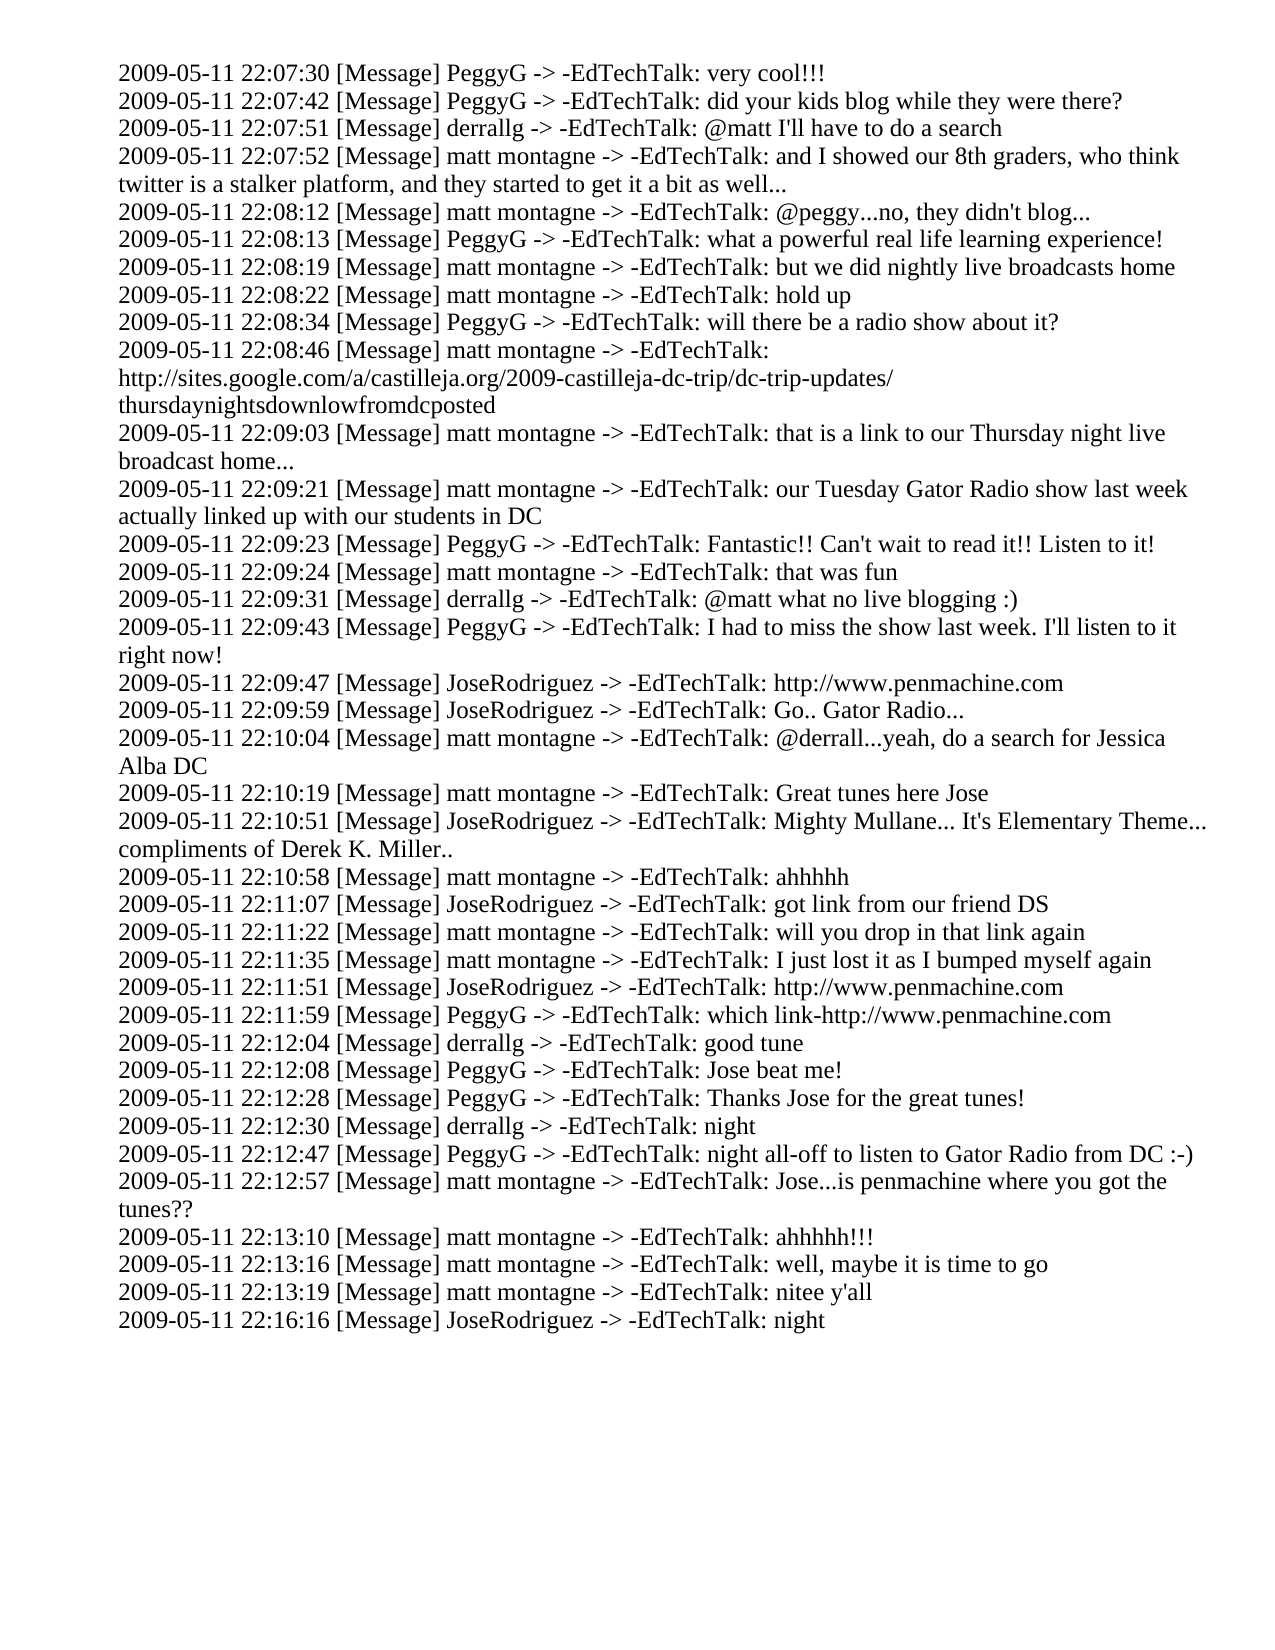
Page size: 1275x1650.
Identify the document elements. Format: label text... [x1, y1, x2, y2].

text 2009-05-11 22:07:30 [Message] PeggyG -> -EdTechTalk: very cool!!! 2009-05-11 22:07:42 [Message] PeggyG -> -EdTechTalk: did your kids blog while they were there? 2009-05-11 22:07:51 [Message] derrallg -> -EdTechTalk: @matt I'll have to do a search 2009-05-11 22:07:52 [Message] matt montagne -> -EdTechTalk: and I showed our 8th graders, who think twitter is a stalker platform, and they started to get it a bit as well... 2009-05-11 22:08:12 [Message] matt montagne -> -EdTechTalk: @peggy...no, they didn't blog... 2009-05-11 22:08:13 [Message] PeggyG -> -EdTechTalk: what a powerful real life learning experience! 2009-05-11 22:08:19 [Message] matt montagne -> -EdTechTalk: but we did nightly live broadcasts home 2009-05-11 22:08:22 [Message] matt montagne -> -EdTechTalk: hold up 2009-05-11 22:08:34 [Message] PeggyG -> -EdTechTalk: will there be a radio show about it? 2009-05-11 22:08:46 [Message] matt montagne -> -EdTechTalk: http://sites.google.com/a/castilleja.org/2009-castilleja-dc-trip/dc-trip-updates/thursdaynightsdownlowfromdcposted 2009-05-11 22:09:03 [Message] matt montagne -> -EdTechTalk: that is a link to our Thursday night live broadcast home... 2009-05-11 22:09:21 [Message] matt montagne -> -EdTechTalk: our Tuesday Gator Radio show last week actually linked up with our students in DC 2009-05-11 22:09:23 [Message] PeggyG -> -EdTechTalk: Fantastic!! Can't wait to read it!! Listen to it! 2009-05-11 22:09:24 [Message] matt montagne -> -EdTechTalk: that was fun 2009-05-11 22:09:31 [Message] derrallg -> -EdTechTalk: @matt what no live blogging :) 2009-05-11 22:09:43 [Message] PeggyG -> -EdTechTalk: I had to miss the show last week. I'll listen to it right now! 2009-05-11 22:09:47 [Message] JoseRodriguez -> -EdTechTalk: http://www.penmachine.com 2009-05-11 22:09:59 [Message] JoseRodriguez -> -EdTechTalk: Go.. Gator Radio... 2009-05-11 22:10:04 [Message] matt montagne -> -EdTechTalk: @derrall...yeah, do a search for Jessica Alba DC 2009-05-11 22:10:19 [Message] matt montagne -> -EdTechTalk: Great tunes here Jose 2009-05-11 22:10:51 [Message] JoseRodriguez -> -EdTechTalk: Mighty Mullane... It's Elementary Theme... compliments of Derek K. Miller.. 2009-05-11 22:10:58 [Message] matt montagne -> -EdTechTalk: ahhhhh 2009-05-11 22:11:07 [Message] JoseRodriguez -> -EdTechTalk: got link from our friend DS 2009-05-11 22:11:22 [Message] matt montagne -> -EdTechTalk: will you drop in that link again 2009-05-11 22:11:35 [Message] matt montagne -> -EdTechTalk: I just lost it as I bumped myself again 2009-05-11 22:11:51 [Message] JoseRodriguez -> -EdTechTalk: http://www.penmachine.com 2009-05-11 22:11:59 [Message] PeggyG -> -EdTechTalk: which link-http://www.penmachine.com 2009-05-11 22:12:04 [Message] derrallg -> -EdTechTalk: good tune 2009-05-11 22:12:08 [Message] PeggyG -> -EdTechTalk: Jose beat me! 2009-05-11 22:12:28 [Message] PeggyG -> -EdTechTalk: Thanks Jose for the great tunes! 2009-05-11 22:12:30 [Message] derrallg -> -EdTechTalk: night 2009-05-11 22:12:47 [Message] PeggyG -> -EdTechTalk: night all-off to listen to Gator Radio from DC :-) 2009-05-11 22:12:57 [Message] matt montagne -> -EdTechTalk: Jose...is penmachine where you got the tunes?? 2009-05-11 22:13:10 [Message] matt montagne -> -EdTechTalk: ahhhhh!!! 2009-05-11 22:13:16 [Message] matt montagne -> -EdTechTalk: well, maybe it is time to go 2009-05-11 22:13:19 [Message] matt montagne -> -EdTechTalk: nitee y'all 2009-05-11 22:16:16 [Message] JoseRodriguez -> -EdTechTalk: night [118, 59, 1216, 1334]
